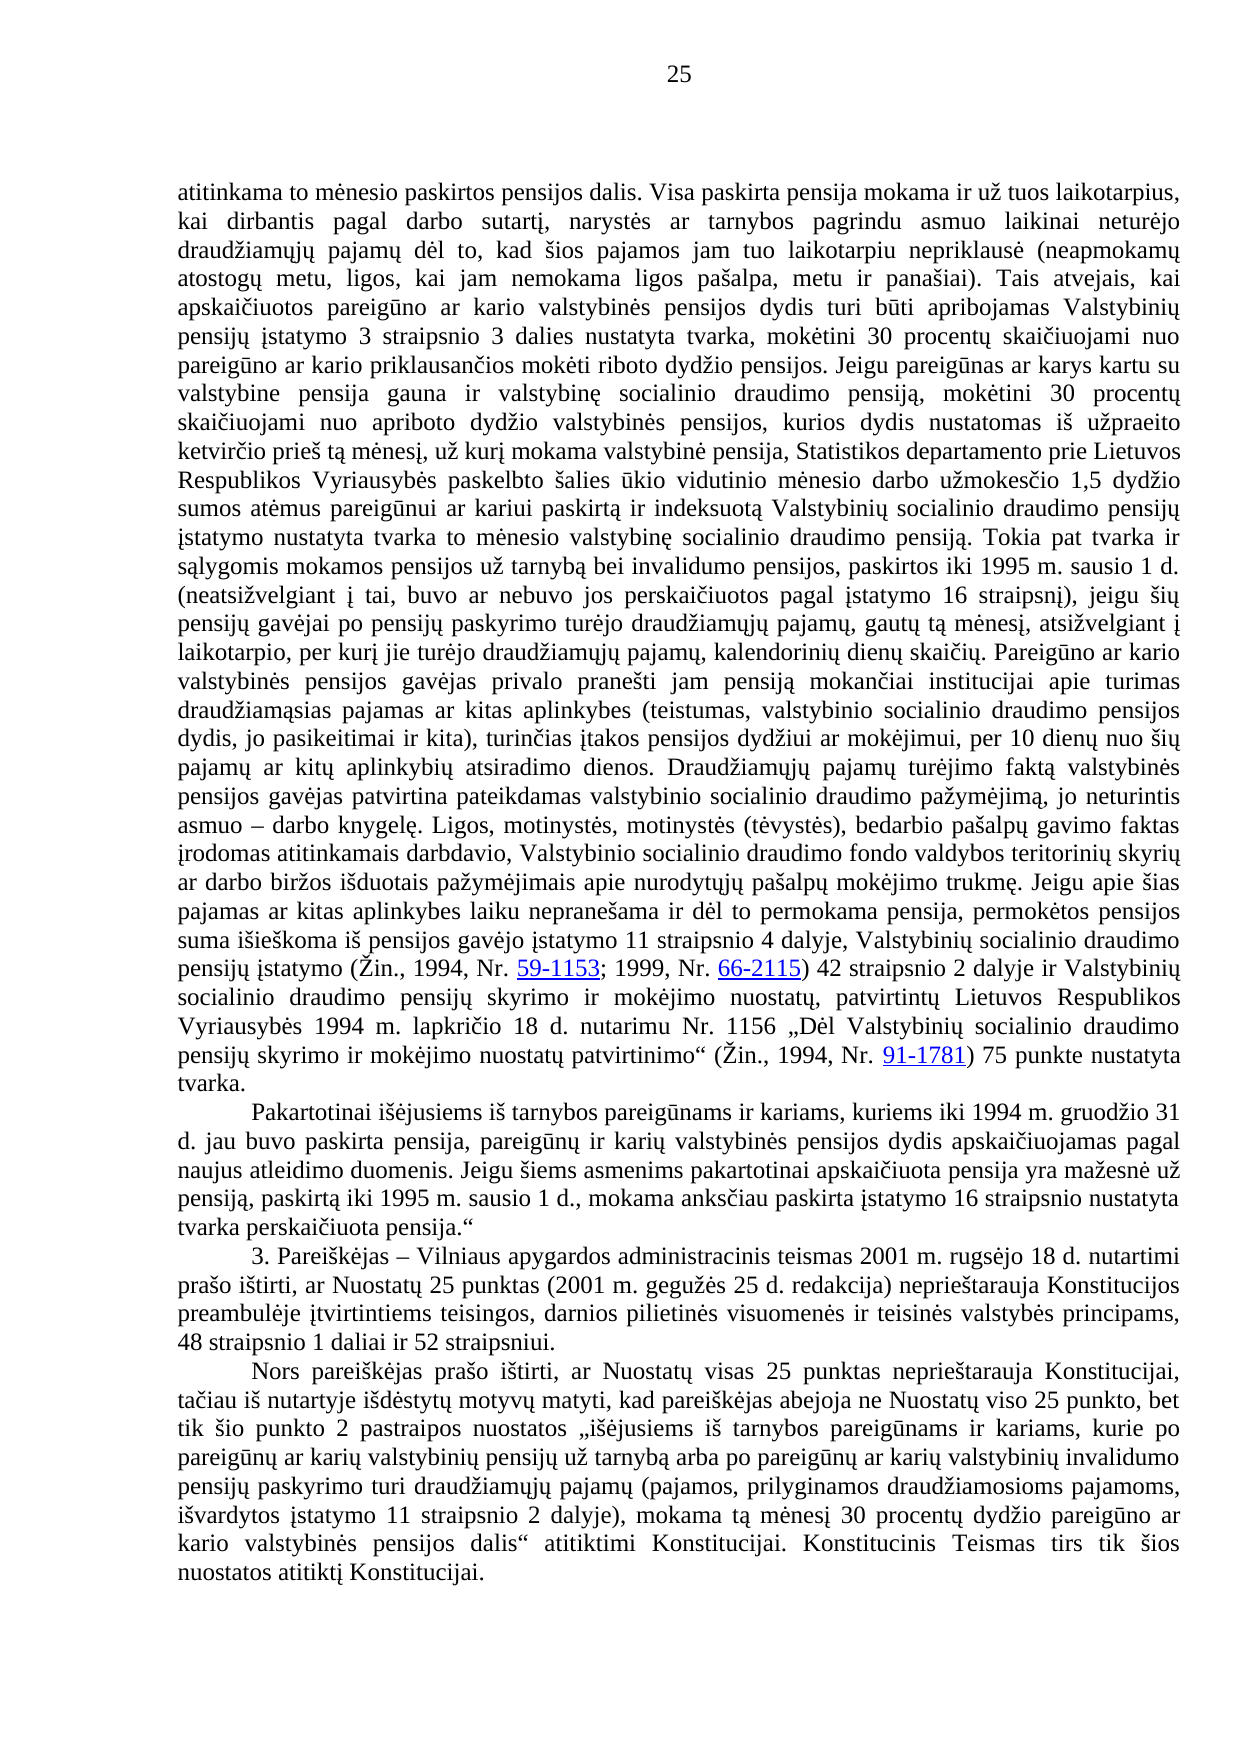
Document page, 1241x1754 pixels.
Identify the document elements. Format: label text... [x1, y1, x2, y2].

text atitinkama to mėnesio paskirtos pensijos dalis. Visa paskirta pensija mokama ir už tuos laikotarpius, kai dirbantis pagal darbo sutartį, narystės ar tarnybos pagrindu asmuo laikinai neturėjo draudžiamųjų pajamų dėl to, kad šios pajamos jam tuo laikotarpiu nepriklausė (neapmokamų atostogų metu, ligos, kai jam nemokama ligos pašalpa, metu ir panašiai). Tais atvejais, kai apskaičiuotos pareigūno ar kario valstybinės pensijos dydis turi būti apribojamas Valstybinių pensijų įstatymo 3 straipsnio 3 dalies nustatyta tvarka, mokėtini 30 procentų skaičiuojami nuo pareigūno ar kario priklausančios mokėti riboto dydžio pensijos. Jeigu pareigūnas ar karys kartu su valstybine pensija gauna ir valstybinę socialinio draudimo pensiją, mokėtini 30 procentų skaičiuojami nuo apriboto dydžio valstybinės pensijos, kurios dydis nustatomas iš užpraeito ketvirčio prieš tą mėnesį, už kurį mokama valstybinė pensija, Statistikos departamento prie Lietuvos Respublikos Vyriausybės paskelbto šalies ūkio vidutinio mėnesio darbo užmokesčio 1,5 dydžio sumos atėmus pareigūnui ar kariui paskirtą ir indeksuotą Valstybinių socialinio draudimo pensijų įstatymo nustatyta tvarka to mėnesio valstybinę socialinio draudimo pensiją. Tokia pat tvarka ir sąlygomis mokamos pensijos už tarnybą bei invalidumo pensijos, paskirtos iki 1995 m. sausio 1 d. (neatsižvelgiant į tai, buvo ar nebuvo jos perskaičiuotos pagal įstatymo 16 straipsnį), jeigu šių pensijų gavėjai po pensijų paskyrimo turėjo draudžiamųjų pajamų, gautų tą mėnesį, atsižvelgiant į laikotarpio, per kurį jie turėjo draudžiamųjų pajamų, kalendorinių dienų skaičių. Pareigūno ar kario valstybinės pensijos gavėjas privalo pranešti jam pensiją mokančiai institucijai apie turimas draudžiamąsias pajamas ar kitas aplinkybes (teistumas, valstybinio socialinio draudimo pensijos dydis, jo pasikeitimai ir kita), turinčias įtakos pensijos dydžiui ar mokėjimui, per 10 dienų nuo šių pajamų ar kitų aplinkybių atsiradimo dienos. Draudžiamųjų pajamų turėjimo faktą valstybinės pensijos gavėjas patvirtina pateikdamas valstybinio socialinio draudimo pažymėjimą, jo neturintis asmuo – darbo knygelę. Ligos, motinystės, motinystės (tėvystės), bedarbio pašalpų gavimo faktas įrodomas atitinkamais darbdavio, Valstybinio socialinio draudimo fondo valdybos teritorinių skyrių ar darbo biržos išduotais pažymėjimais apie nurodytųjų pašalpų mokėjimo trukmę. Jeigu apie šias pajamas ar kitas aplinkybes laiku nepranešama ir dėl to permokama pensija, permokėtos pensijos suma išieškoma iš pensijos gavėjo įstatymo 11 straipsnio 4 dalyje, Valstybinių socialinio draudimo pensijų įstatymo (Žin., 1994, Nr. 59-1153; 1999, Nr. 66-2115) 42 straipsnio 2 dalyje ir Valstybinių socialinio draudimo pensijų skyrimo ir mokėjimo nuostatų, patvirtintų Lietuvos Respublikos Vyriausybės 1994 m. lapkričio 18 d. nutarimu Nr. 1156 „Dėl Valstybinių socialinio draudimo pensijų skyrimo ir mokėjimo nuostatų patvirtinimo“ (Žin., 1994, Nr. 91-1781) 75 punkte nustatyta tvarka. [177, 177, 1181, 1097]
text Pakartotinai išėjusiems iš tarnybos pareigūnams ir kariams, kuriems iki 1994 m. gruodžio 31 d. jau buvo paskirta pensija, pareigūnų ir karių valstybinės pensijos dydis apskaičiuojamas pagal naujus atleidimo duomenis. Jeigu šiems asmenims pakartotinai apskaičiuota pensija yra mažesnė už pensiją, paskirtą iki 1995 m. sausio 1 d., mokama anksčiau paskirta įstatymo 16 straipsnio nustatyta tvarka perskaičiuota pensija.“ [177, 1097, 1181, 1241]
text 3. Pareiškėjas – Vilniaus apygardos administracinis teismas 2001 m. rugsėjo 18 d. nutartimi prašo ištirti, ar Nuostatų 25 punktas (2001 m. gegužės 25 d. redakcija) neprieštarauja Konstitucijos preambulėje įtvirtintiems teisingos, darnios pilietinės visuomenės ir teisinės valstybės principams, 48 straipsnio 1 daliai ir 52 straipsniui. [177, 1241, 1181, 1356]
text Nors pareiškėjas prašo ištirti, ar Nuostatų visas 25 punktas neprieštarauja Konstitucijai, tačiau iš nutartyje išdėstytų motyvų matyti, kad pareiškėjas abejoja ne Nuostatų viso 25 punkto, bet tik šio punkto 2 pastraipos nuostatos „išėjusiems iš tarnybos pareigūnams ir kariams, kurie po pareigūnų ar karių valstybinių pensijų už tarnybą arba po pareigūnų ar karių valstybinių invalidumo pensijų paskyrimo turi draudžiamųjų pajamų (pajamos, prilyginamos draudžiamosioms pajamoms, išvardytos įstatymo 11 straipsnio 2 dalyje), mokama tą mėnesį 30 procentų dydžio pareigūno ar kario valstybinės pensijos dalis“ atitiktimi Konstitucijai. Konstitucinis Teismas tirs tik šios nuostatos atitiktį Konstitucijai. [177, 1356, 1181, 1586]
